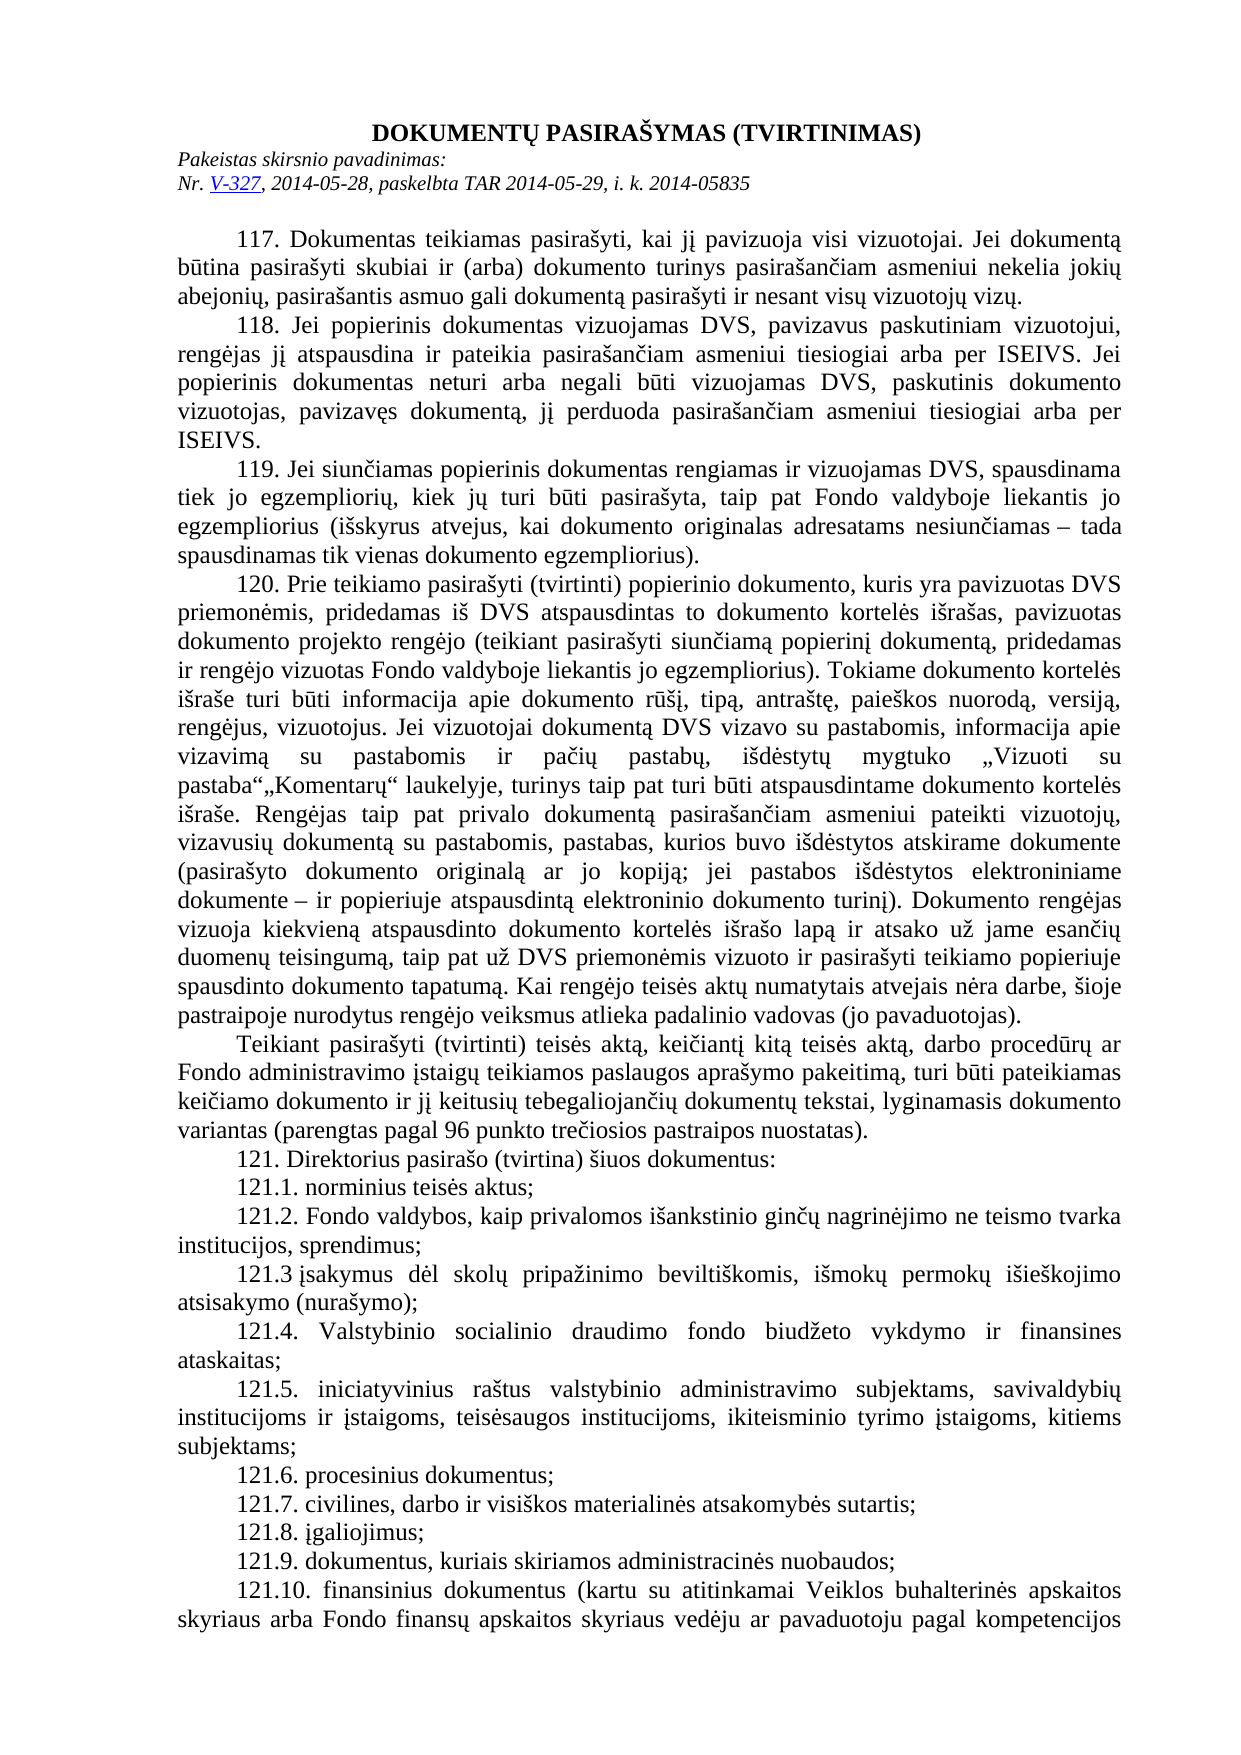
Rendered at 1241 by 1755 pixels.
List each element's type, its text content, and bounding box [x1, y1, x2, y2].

text 121.4. Valstybinio socialinio draudimo fondo biudžeto vykdymo ir finansines ataskaitas; [177, 1316, 1122, 1374]
text 121.9. dokumentus, kuriais skiriamos administracinės nuobaudos; [177, 1546, 1122, 1575]
text 121.7. civilines, darbo ir visiškos materialinės atsakomybės sutartis; [177, 1489, 1122, 1517]
text 121.10. finansinius dokumentus (kartu su atitinkamai Veiklos buhalterinės apskaitos skyriaus arba Fondo finansų apskaitos skyriaus vedėju ar pavaduotoju pagal kompetencijos [177, 1575, 1122, 1632]
text 117. Dokumentas teikiamas pasirašyti, kai jį pavizuoja visi vizuotojai. Jei dokumentą būtina pasirašyti skubiai ir (arba) dokumento turinys pasirašančiam asmeniui nekelia jokių abejonių, pasirašantis asmuo gali dokumentą pasirašyti ir nesant visų vizuotojų vizų. [177, 224, 1122, 310]
text 121.3 įsakymus dėl skolų pripažinimo beviltiškomis, išmokų permokų išieškojimo atsisakymo (nurašymo); [177, 1259, 1122, 1316]
text Pakeistas skirsnio pavadinimas: [177, 147, 1122, 171]
text 121.2. Fondo valdybos, kaip privalomos išankstinio ginčų nagrinėjimo ne teismo tvarka institucijos, sprendimus; [177, 1201, 1122, 1259]
text 121.5. iniciatyvinius raštus valstybinio administravimo subjektams, savivaldybių institucijoms ir įstaigoms, teisėsaugos institucijoms, ikiteisminio tyrimo įstaigoms, kitiems subjektams; [177, 1374, 1122, 1460]
text Nr. V-327, 2014-05-28, paskelbta TAR 2014-05-29, i. k. 2014-05835 [177, 171, 1122, 195]
text 121.6. procesinius dokumentus; [177, 1460, 1122, 1489]
text 121.1. norminius teisės aktus; [177, 1172, 1122, 1201]
text 119. Jei siunčiamas popierinis dokumentas rengiamas ir vizuojamas DVS, spausdinama tiek jo egzempliorių, kiek jų turi būti pasirašyta, taip pat Fondo valdyboje liekantis jo egzempliorius (išskyrus atvejus, kai dokumento originalas adresatams nesiunčiamas – tada spausdinamas tik vienas dokumento egzempliorius). [177, 454, 1122, 569]
text 120. Prie teikiamo pasirašyti (tvirtinti) popierinio dokumento, kuris yra pavizuotas DVS priemonėmis, pridedamas iš DVS atspausdintas to dokumento kortelės išrašas, pavizuotas dokumento projekto rengėjo (teikiant pasirašyti siunčiamą popierinį dokumentą, pridedamas ir rengėjo vizuotas Fondo valdyboje liekantis jo egzempliorius). Tokiame dokumento kortelės išraše turi būti informacija apie dokumento rūšį, tipą, antraštę, paieškos nuorodą, versiją, rengėjus, vizuotojus. Jei vizuotojai dokumentą DVS vizavo su pastabomis, informacija apie vizavimą su pastabomis ir pačių pastabų, išdėstytų mygtuko „Vizuoti su pastaba“„Komentarų“ laukelyje, turinys taip pat turi būti atspausdintame dokumento kortelės išraše. Rengėjas taip pat privalo dokumentą pasirašančiam asmeniui pateikti vizuotojų, vizavusių dokumentą su pastabomis, pastabas, kurios buvo išdėstytos atskirame dokumente (pasirašyto dokumento originalą ar jo kopiją; jei pastabos išdėstytos elektroniniame dokumente – ir popieriuje atspausdintą elektroninio dokumento turinį). Dokumento rengėjas vizuoja kiekvieną atspausdinto dokumento kortelės išrašo lapą ir atsako už jame esančių duomenų teisingumą, taip pat už DVS priemonėmis vizuoto ir pasirašyti teikiamo popieriuje spausdinto dokumento tapatumą. Kai rengėjo teisės aktų numatytais atvejais nėra darbe, šioje pastraipoje nurodytus rengėjo veiksmus atlieka padalinio vadovas (jo pavaduotojas). [177, 569, 1122, 1029]
text Teikiant pasirašyti (tvirtinti) teisės aktą, keičiantį kitą teisės aktą, darbo procedūrų ar Fondo administravimo įstaigų teikiamos paslaugos aprašymo pakeitimą, turi būti pateikiamas keičiamo dokumento ir jį keitusių tebegaliojančių dokumentų tekstai, lyginamasis dokumento variantas (parengtas pagal 96 punkto trečiosios pastraipos nuostatas). [177, 1029, 1122, 1144]
text DOKUMENTŲ PASIRAŠYMAS (TVIRTINIMAS) [177, 118, 1122, 147]
text 121.8. įgaliojimus; [177, 1517, 1122, 1546]
text 118. Jei popierinis dokumentas vizuojamas DVS, pavizavus paskutiniam vizuotojui, rengėjas jį atspausdina ir pateikia pasirašančiam asmeniui tiesiogiai arba per ISEIVS. Jei popierinis dokumentas neturi arba negali būti vizuojamas DVS, paskutinis dokumento vizuotojas, pavizavęs dokumentą, jį perduoda pasirašančiam asmeniui tiesiogiai arba per ISEIVS. [177, 310, 1122, 454]
text 121. Direktorius pasirašo (tvirtina) šiuos dokumentus: [177, 1144, 1122, 1172]
